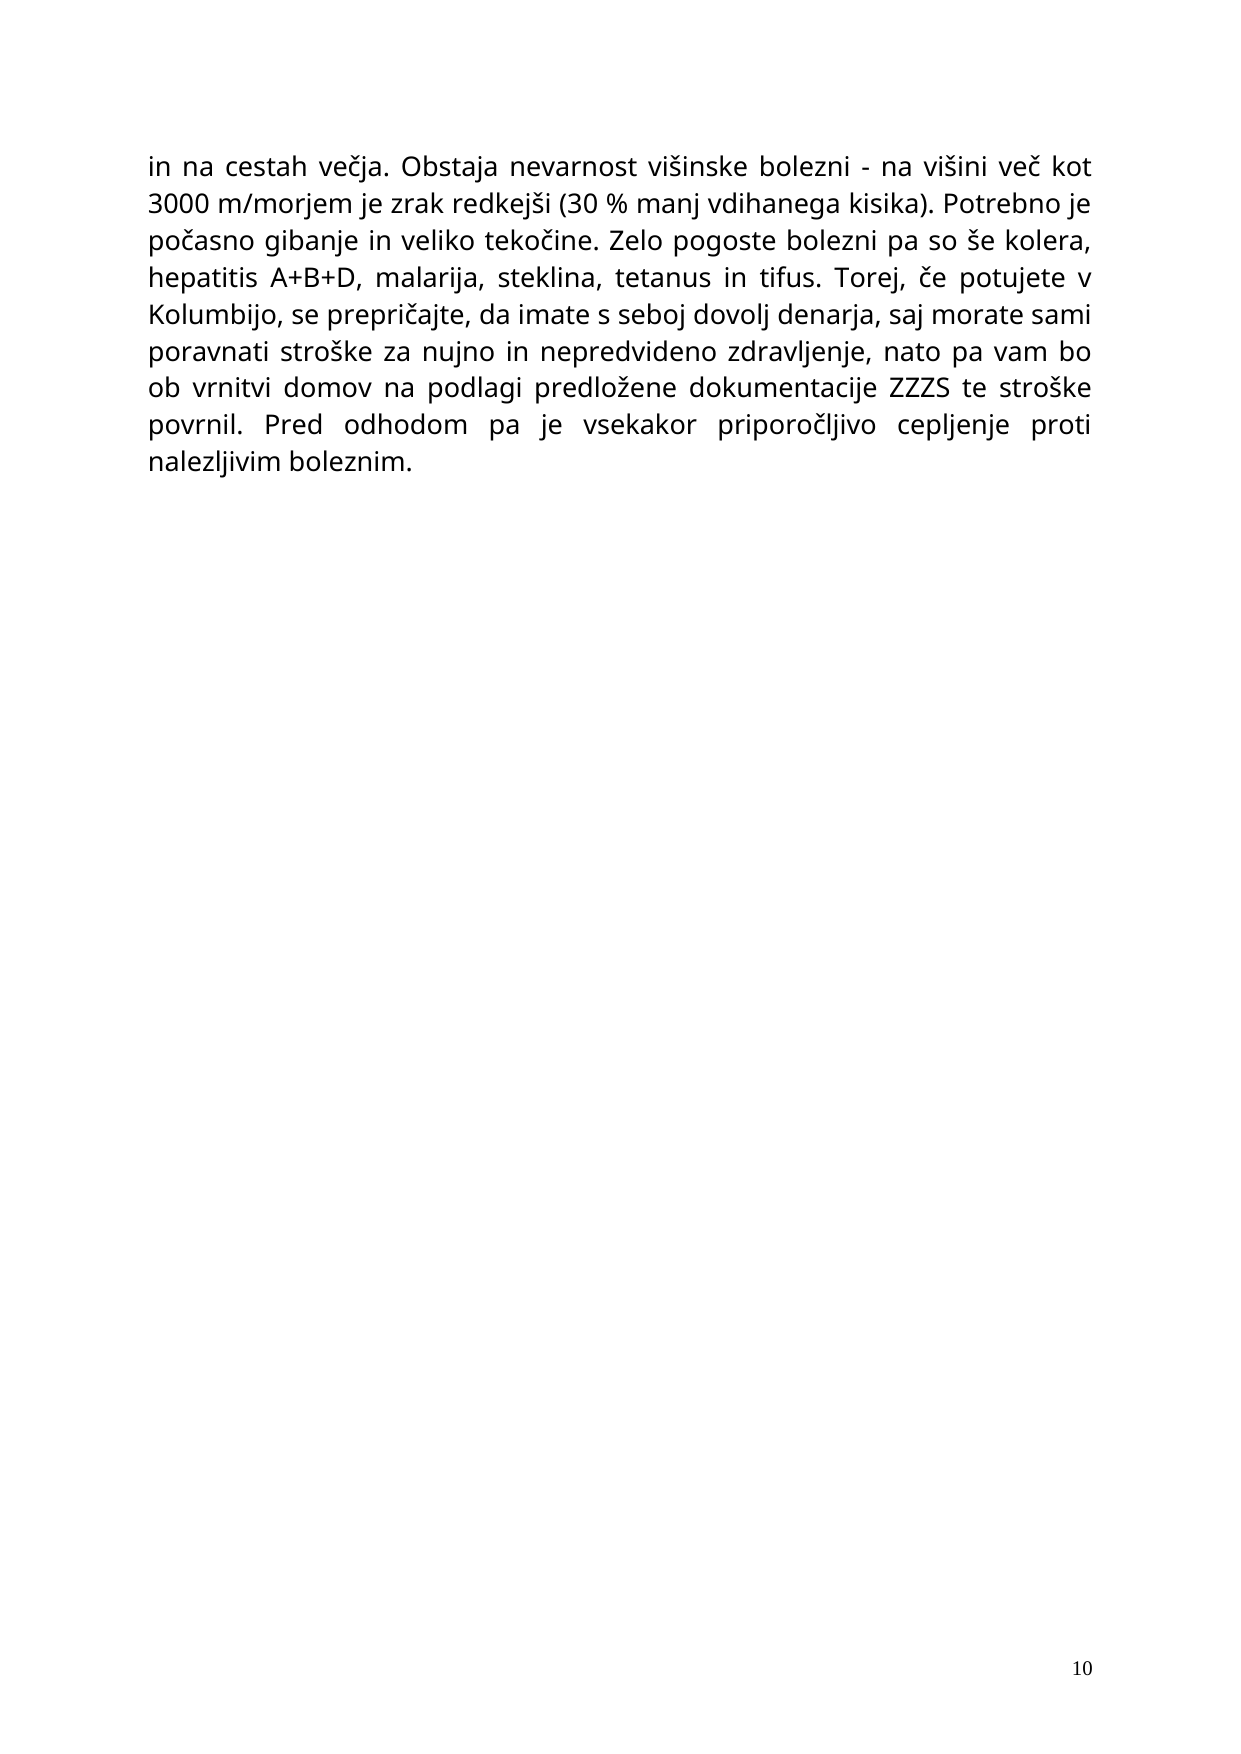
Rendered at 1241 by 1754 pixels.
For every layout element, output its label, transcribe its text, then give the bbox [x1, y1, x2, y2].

text in na cestah večja. Obstaja nevarnost višinske bolezni - na višini več kot 3000 m/morjem je zrak redkejši (30 % manj vdihanega kisika). Potrebno je počasno gibanje in veliko tekočine. Zelo pogoste bolezni pa so še kolera, hepatitis A+B+D, malarija, steklina, tetanus in tifus. Torej, če potujete v Kolumbijo, se prepričajte, da imate s seboj dovolj denarja, saj morate sami poravnati stroške za nujno in nepredvideno zdravljenje, nato pa vam bo ob vrnitvi domov na podlagi predložene dokumentacije ZZZS te stroške povrnil. Pred odhodom pa je vsekakor priporočljivo cepljenje proti nalezljivim boleznim. [148, 148, 1093, 479]
